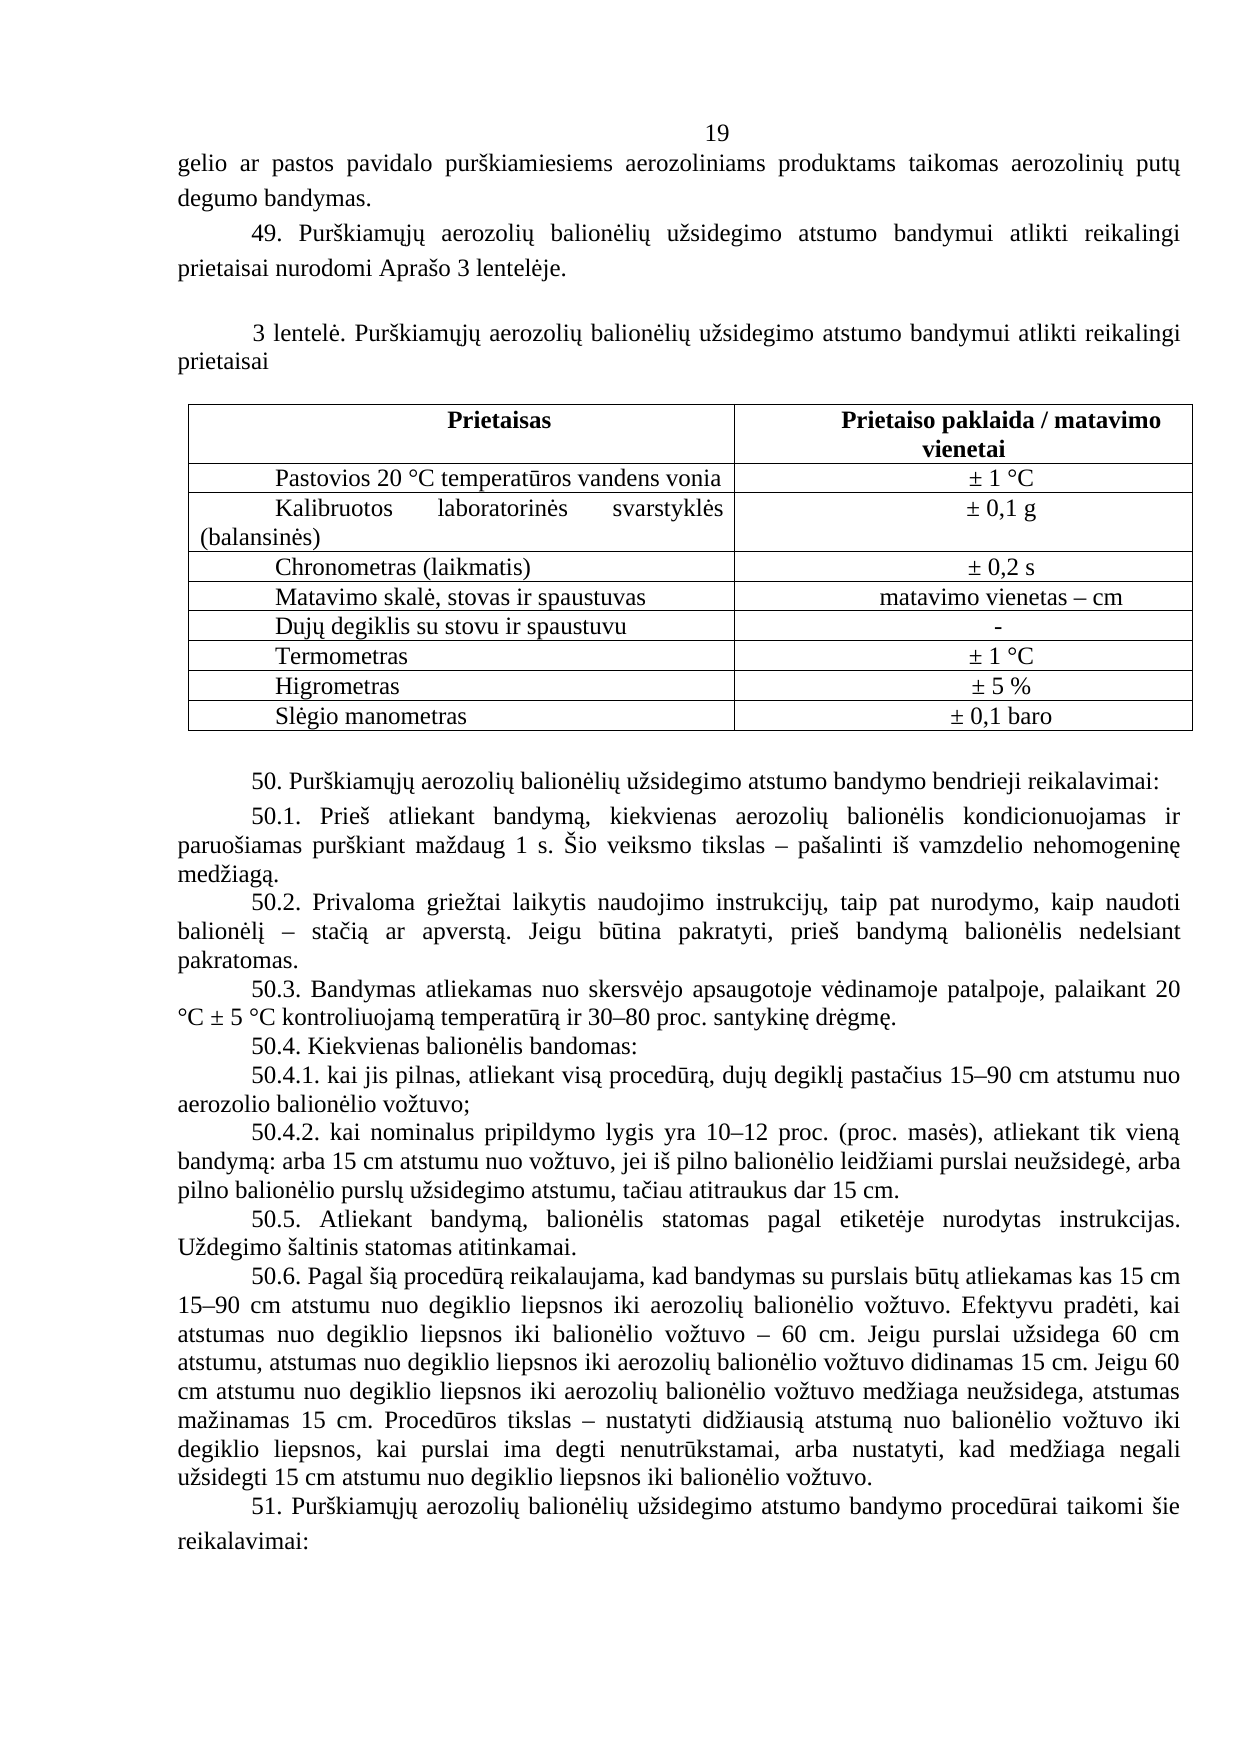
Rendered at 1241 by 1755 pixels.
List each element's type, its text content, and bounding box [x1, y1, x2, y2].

table_header Prietaisas [189, 405, 734, 462]
text 50.4.1. kai jis pilnas, atliekant visą procedūrą, dujų degiklį pastačius 15–90 cm atstumu nuo aerozolio balionėlio vožtuvo; [177, 1060, 1181, 1117]
table_cell Dujų degiklis su stovu ir spaustuvu [189, 611, 734, 640]
text 50.4.2. kai nominalus pripildymo lygis yra 10–12 proc. (proc. masės), atliekant tik vieną bandymą: arba 15 cm atstumu nuo vožtuvo, jei iš pilno balionėlio leidžiami purslai neužsidegė, arba pilno balionėlio purslų užsidegimo atstumu, tačiau atitraukus dar 15 cm. [177, 1117, 1181, 1204]
text 50.1. Prieš atliekant bandymą, kiekvienas aerozolių balionėlis kondicionuojamas ir paruošiamas purškiant maždaug 1 s. Šio veiksmo tikslas – pašalinti iš vamzdelio nehomogeninę medžiagą. [177, 801, 1181, 887]
table_header Prietaiso paklaida / matavimo vienetai [735, 405, 1192, 462]
table_cell ± 1 °C [735, 641, 1192, 670]
table_cell ± 1 °C [735, 464, 1192, 492]
table_cell ± 5 % [735, 671, 1192, 700]
table_cell Matavimo skalė, stovas ir spaustuvas [189, 582, 734, 610]
table_cell Slėgio manometras [189, 701, 734, 729]
text 50.3. Bandymas atliekamas nuo skersvėjo apsaugotoje vėdinamoje patalpoje, palaikant 20 °C ± 5 °C kontroliuojamą temperatūrą ir 30–80 proc. santykinę drėgmę. [177, 974, 1181, 1031]
text gelio ar pastos pavidalo purškiamiesiems aerozoliniams produktams taikomas aerozolinių putų degumo bandymas. [177, 148, 1181, 212]
text 50.2. Privaloma griežtai laikytis naudojimo instrukcijų, taip pat nurodymo, kaip naudoti balionėlį – stačią ar apverstą. Jeigu būtina pakratyti, prieš bandymą balionėlis nedelsiant pakratomas. [177, 887, 1181, 974]
text 3 lentelė. Purškiamųjų aerozolių balionėlių užsidegimo atstumo bandymui atlikti reikalingi prietaisai [177, 318, 1181, 375]
text 51. Purškiamųjų aerozolių balionėlių užsidegimo atstumo bandymo procedūrai taikomi šie reikalavimai: [177, 1491, 1181, 1555]
text 50. Purškiamųjų aerozolių balionėlių užsidegimo atstumo bandymo bendrieji reikalavimai: [215, 766, 1181, 794]
text 49. Purškiamųjų aerozolių balionėlių užsidegimo atstumo bandymui atlikti reikalingi prietaisai nurodomi Aprašo 3 lentelėje. [177, 218, 1181, 282]
table_cell matavimo vienetas – cm [735, 582, 1192, 610]
table_cell Higrometras [189, 671, 734, 700]
table_cell - [735, 611, 1192, 640]
table_cell Termometras [189, 641, 734, 670]
text 50.4. Kiekvienas balionėlis bandomas: [177, 1031, 1181, 1060]
table_cell ± 0,1 baro [735, 701, 1192, 729]
table_cell Pastovios 20 °C temperatūros vandens vonia [189, 464, 734, 492]
table_cell Kalibruotos laboratorinės svarstyklės (balansinės) [189, 493, 734, 551]
text 50.5. Atliekant bandymą, balionėlis statomas pagal etiketėje nurodytas instrukcijas. Uždegimo šaltinis statomas atitinkamai. [177, 1204, 1181, 1261]
table_cell ± 0,2 s [735, 552, 1192, 581]
table_cell Chronometras (laikmatis) [189, 552, 734, 581]
text 50.6. Pagal šią procedūrą reikalaujama, kad bandymas su purslais būtų atliekamas kas 15 cm 15–90 cm atstumu nuo degiklio liepsnos iki aerozolių balionėlio vožtuvo. Efektyvu pradėti, kai atstumas nuo degiklio liepsnos iki balionėlio vožtuvo – 60 cm. Jeigu purslai užsidega 60 cm atstumu, atstumas nuo degiklio liepsnos iki aerozolių balionėlio vožtuvo didinamas 15 cm. Jeigu 60 cm atstumu nuo degiklio liepsnos iki aerozolių balionėlio vožtuvo medžiaga neužsidega, atstumas mažinamas 15 cm. Procedūros tikslas – nustatyti didžiausią atstumą nuo balionėlio vožtuvo iki degiklio liepsnos, kai purslai ima degti nenutrūkstamai, arba nustatyti, kad medžiaga negali užsidegti 15 cm atstumu nuo degiklio liepsnos iki balionėlio vožtuvo. [177, 1261, 1181, 1491]
table_cell ± 0,1 g [735, 493, 1192, 551]
